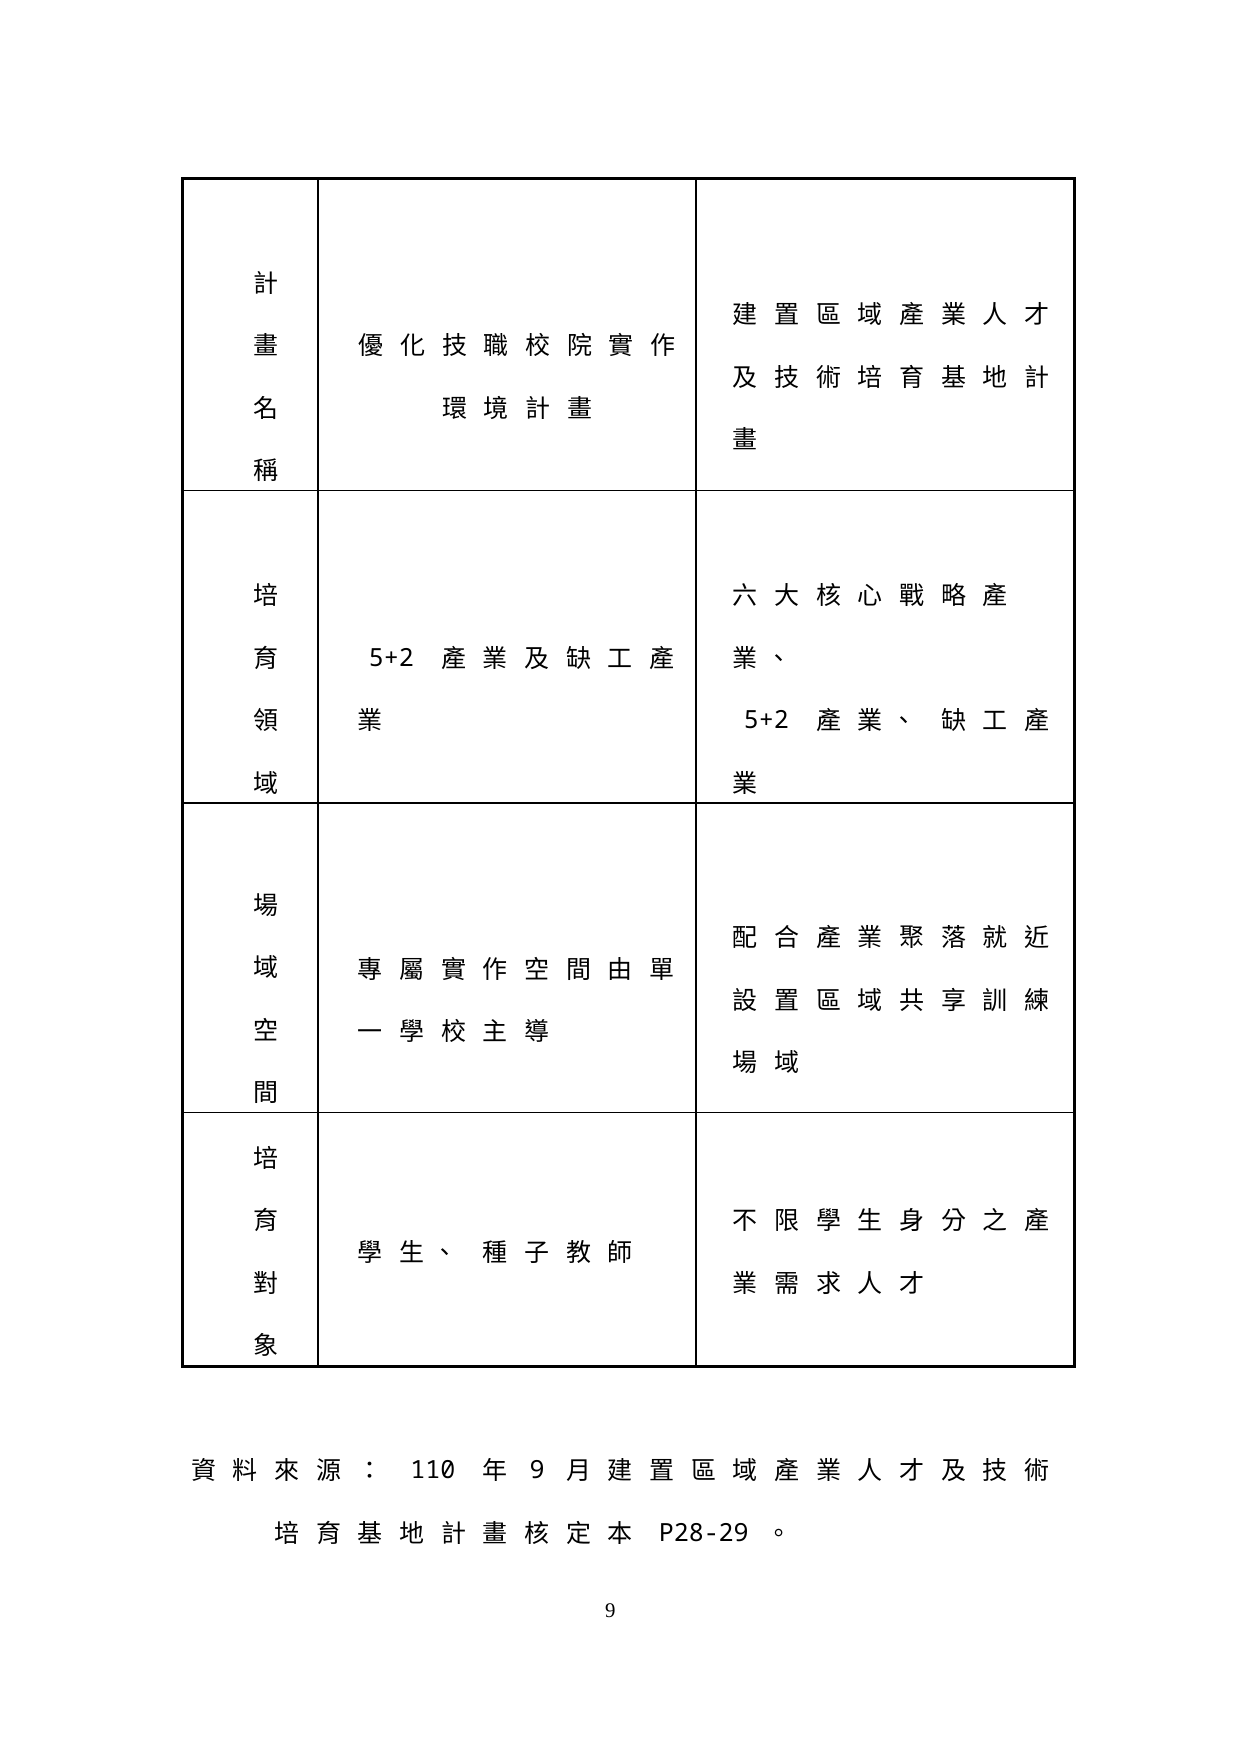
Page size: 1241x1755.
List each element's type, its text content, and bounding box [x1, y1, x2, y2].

table_cell 5+2產業及缺工產業 [319, 491, 695, 802]
table_header 建置區域產業人才及技術培育基地計畫 [697, 180, 1073, 490]
table_header 計畫名稱 [184, 180, 317, 490]
table_cell 配合產業聚落就近設置區域共享訓練場域 [697, 804, 1073, 1112]
text 資料來源：110年9月建置區域產業人才及技術培育基地計畫核定本P28-29。 [183, 1427, 1058, 1552]
table_header 優化技職校院實作環境計畫 [319, 180, 695, 490]
table_cell 培育對象 [184, 1113, 317, 1365]
table_cell 培育領域 [184, 491, 317, 802]
table_cell 學生、種子教師 [319, 1113, 695, 1365]
table_cell 場域空間 [184, 804, 317, 1112]
table_cell 不限學生身分之產業需求人才 [697, 1113, 1073, 1365]
table_cell 專屬實作空間由單一學校主導 [319, 804, 695, 1112]
table_cell 六大核心戰略產業、 5+2產業、缺工產業 [697, 491, 1073, 802]
